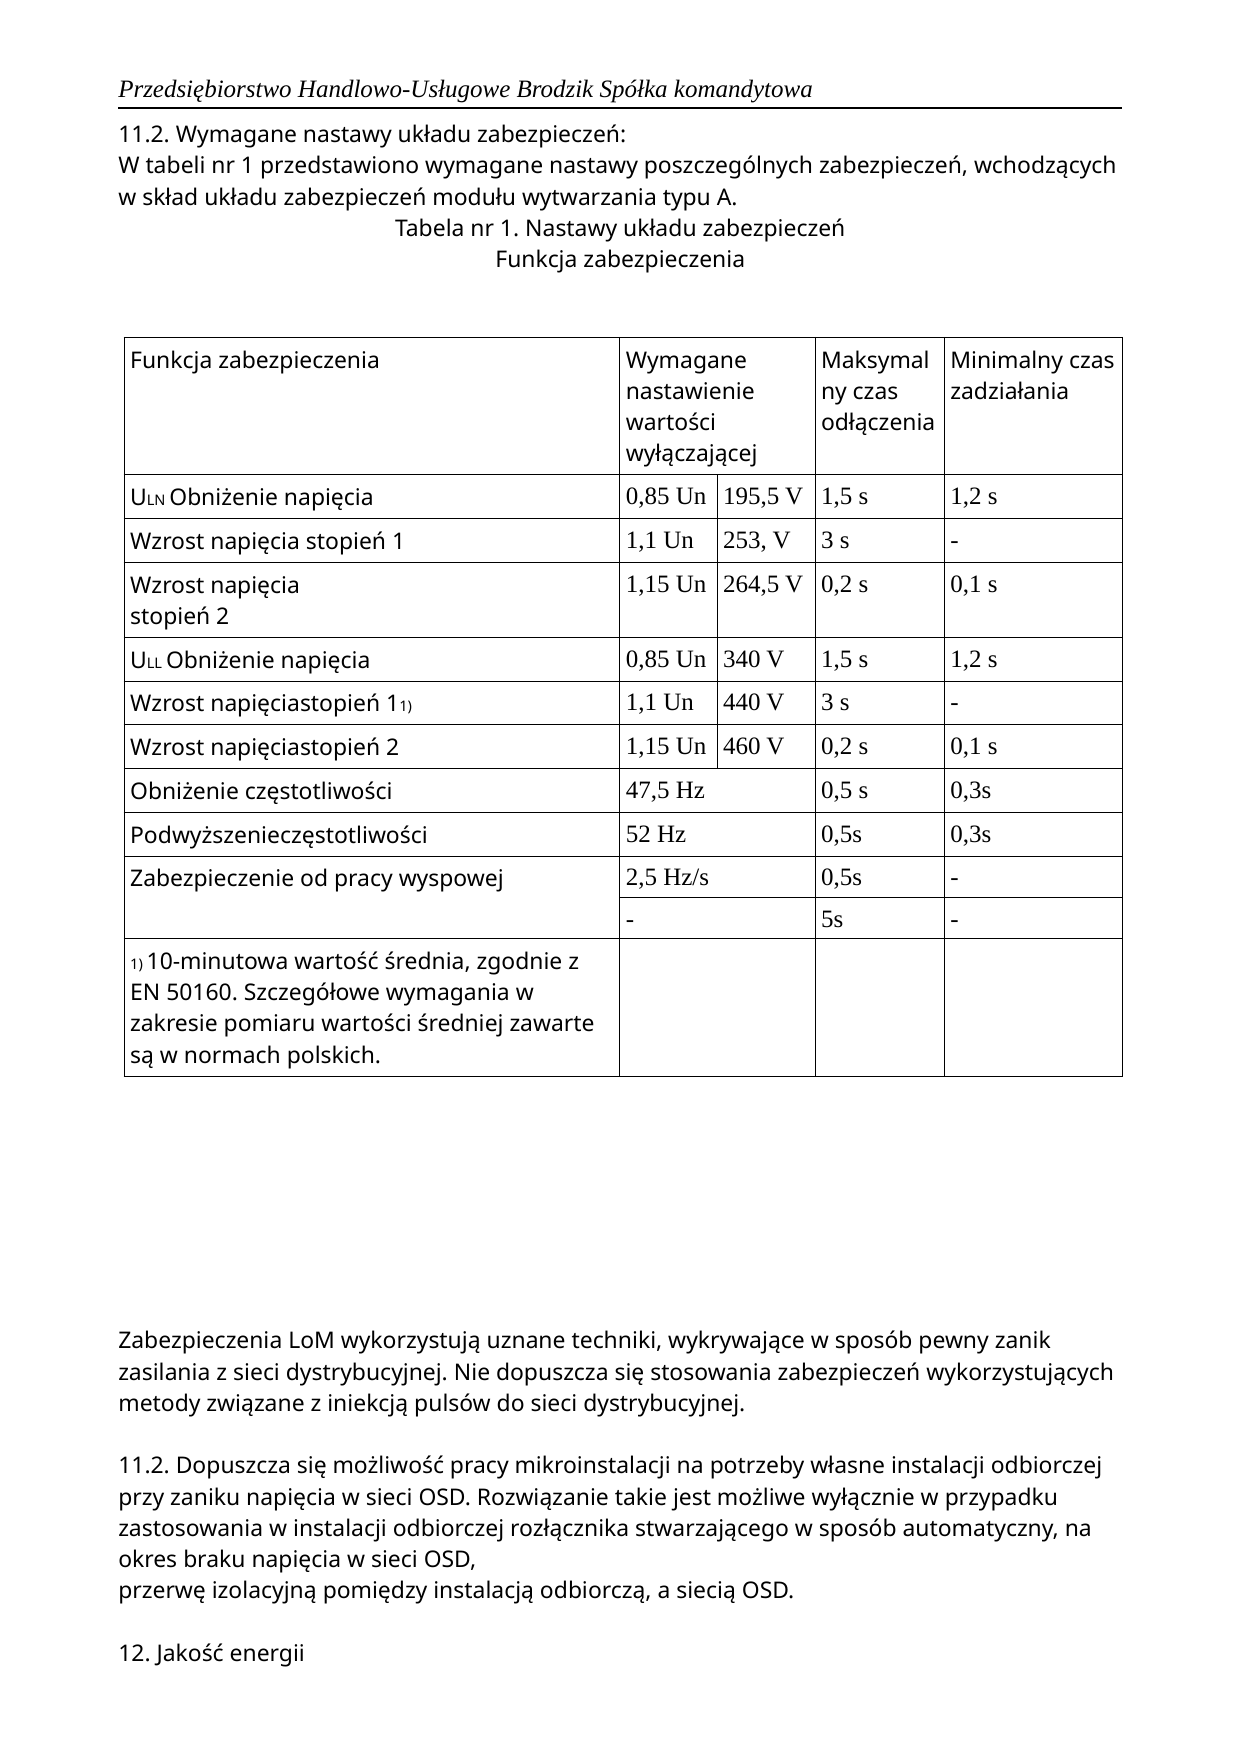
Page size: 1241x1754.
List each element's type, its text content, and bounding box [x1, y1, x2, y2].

table_header Minimalny czas zadziałania [945, 338, 1122, 474]
table_header Funkcja zabezpieczenia [125, 338, 619, 474]
table_cell 0,5s [816, 813, 944, 856]
table_cell Wzrost napięcia stopień 1 [125, 519, 619, 562]
table_cell [945, 939, 1122, 1076]
text 11.2. Dopuszcza się możliwość pracy mikroinstalacji na potrzeby własne instalacji odbiorczej przy zaniku napięcia w sieci OSD. Rozwiązanie takie jest możliwe wyłącznie w przypadku zastosowania w instalacji odbiorczej rozłącznika stwarzającego w sposób automatyczny, na okres braku napięcia w sieci OSD, [118, 1449, 1122, 1574]
text 12. Jakość energii [118, 1637, 1122, 1668]
table_cell 0,5 s [816, 769, 944, 812]
table_cell Zabezpieczenie od pracy wyspowej [125, 857, 619, 938]
table_cell 1,5 s [816, 638, 944, 681]
table_cell 0,3s [945, 769, 1122, 812]
table_cell 1) 10-minutowa wartość średnia, zgodnie z EN 50160. Szczegółowe wymagania w zakresie pomiaru wartości średniej zawarte są w normach polskich. [125, 939, 619, 1076]
table_cell - [620, 898, 815, 938]
table_cell 195,5 V [718, 475, 815, 518]
table_cell - [945, 682, 1122, 724]
text Zabezpieczenia LoM wykorzystują uznane techniki, wykrywające w sposób pewny zanik zasilania z sieci dystrybucyjnej. Nie dopuszcza się stosowania zabezpieczeń wykorzystujących metody związane z iniekcją pulsów do sieci dystrybucyjnej. [118, 1324, 1122, 1418]
table_cell 3 s [816, 519, 944, 562]
table_cell Obniżenie częstotliwości [125, 769, 619, 812]
text przerwę izolacyjną pomiędzy instalacją odbiorczą, a siecią OSD. [118, 1574, 1122, 1605]
table_cell [620, 939, 815, 1076]
table_cell 0,5s [816, 857, 944, 897]
table_cell Wzrost napięciastopień 2 [125, 725, 619, 768]
table_cell Wzrost napięcia stopień 2 [125, 563, 619, 637]
table_cell 0,1 s [945, 563, 1122, 637]
table_cell 440 V [718, 682, 815, 724]
text 11.2. Wymagane nastawy układu zabezpieczeń: [118, 118, 1122, 149]
table_cell ULN Obniżenie napięcia [125, 475, 619, 518]
table_cell [816, 939, 944, 1076]
table_cell 0,85 Un [620, 638, 717, 681]
table_cell 460 V [718, 725, 815, 768]
table_cell 1,15 Un [620, 563, 717, 637]
table_cell 5s [816, 898, 944, 938]
table_cell 0,85 Un [620, 475, 717, 518]
table_cell 0,1 s [945, 725, 1122, 768]
table_cell 1,2 s [945, 638, 1122, 681]
table_cell - [945, 519, 1122, 562]
table_cell 0,3s [945, 813, 1122, 856]
text W tabeli nr 1 przedstawiono wymagane nastawy poszczególnych zabezpieczeń, wchodzących w skład układu zabezpieczeń modułu wytwarzania typu A. [118, 149, 1122, 212]
table_cell 264,5 V [718, 563, 815, 637]
table_cell 1,1 Un [620, 519, 717, 562]
text Funkcja zabezpieczenia [118, 243, 1122, 274]
table_header Wymagane nastawienie wartości wyłączającej [620, 338, 815, 474]
table_cell 340 V [718, 638, 815, 681]
table_cell 0,2 s [816, 725, 944, 768]
table_cell - [945, 898, 1122, 938]
table_cell 1,1 Un [620, 682, 717, 724]
table_cell Podwyższenieczęstotliwości [125, 813, 619, 856]
table_cell ULL Obniżenie napięcia [125, 638, 619, 681]
table_cell 253, V [718, 519, 815, 562]
table_cell 52 Hz [620, 813, 815, 856]
table_cell 47,5 Hz [620, 769, 815, 812]
text Tabela nr 1. Nastawy układu zabezpieczeń [118, 212, 1122, 243]
table_cell 3 s [816, 682, 944, 724]
table_cell 2,5 Hz/s [620, 857, 815, 897]
table_cell 1,2 s [945, 475, 1122, 518]
table_cell 0,2 s [816, 563, 944, 637]
table_header Maksymalny czas odłączenia [816, 338, 944, 474]
table_cell 1,15 Un [620, 725, 717, 768]
table_cell 1,5 s [816, 475, 944, 518]
table_cell Wzrost napięciastopień 11) [125, 682, 619, 724]
table_cell - [945, 857, 1122, 897]
